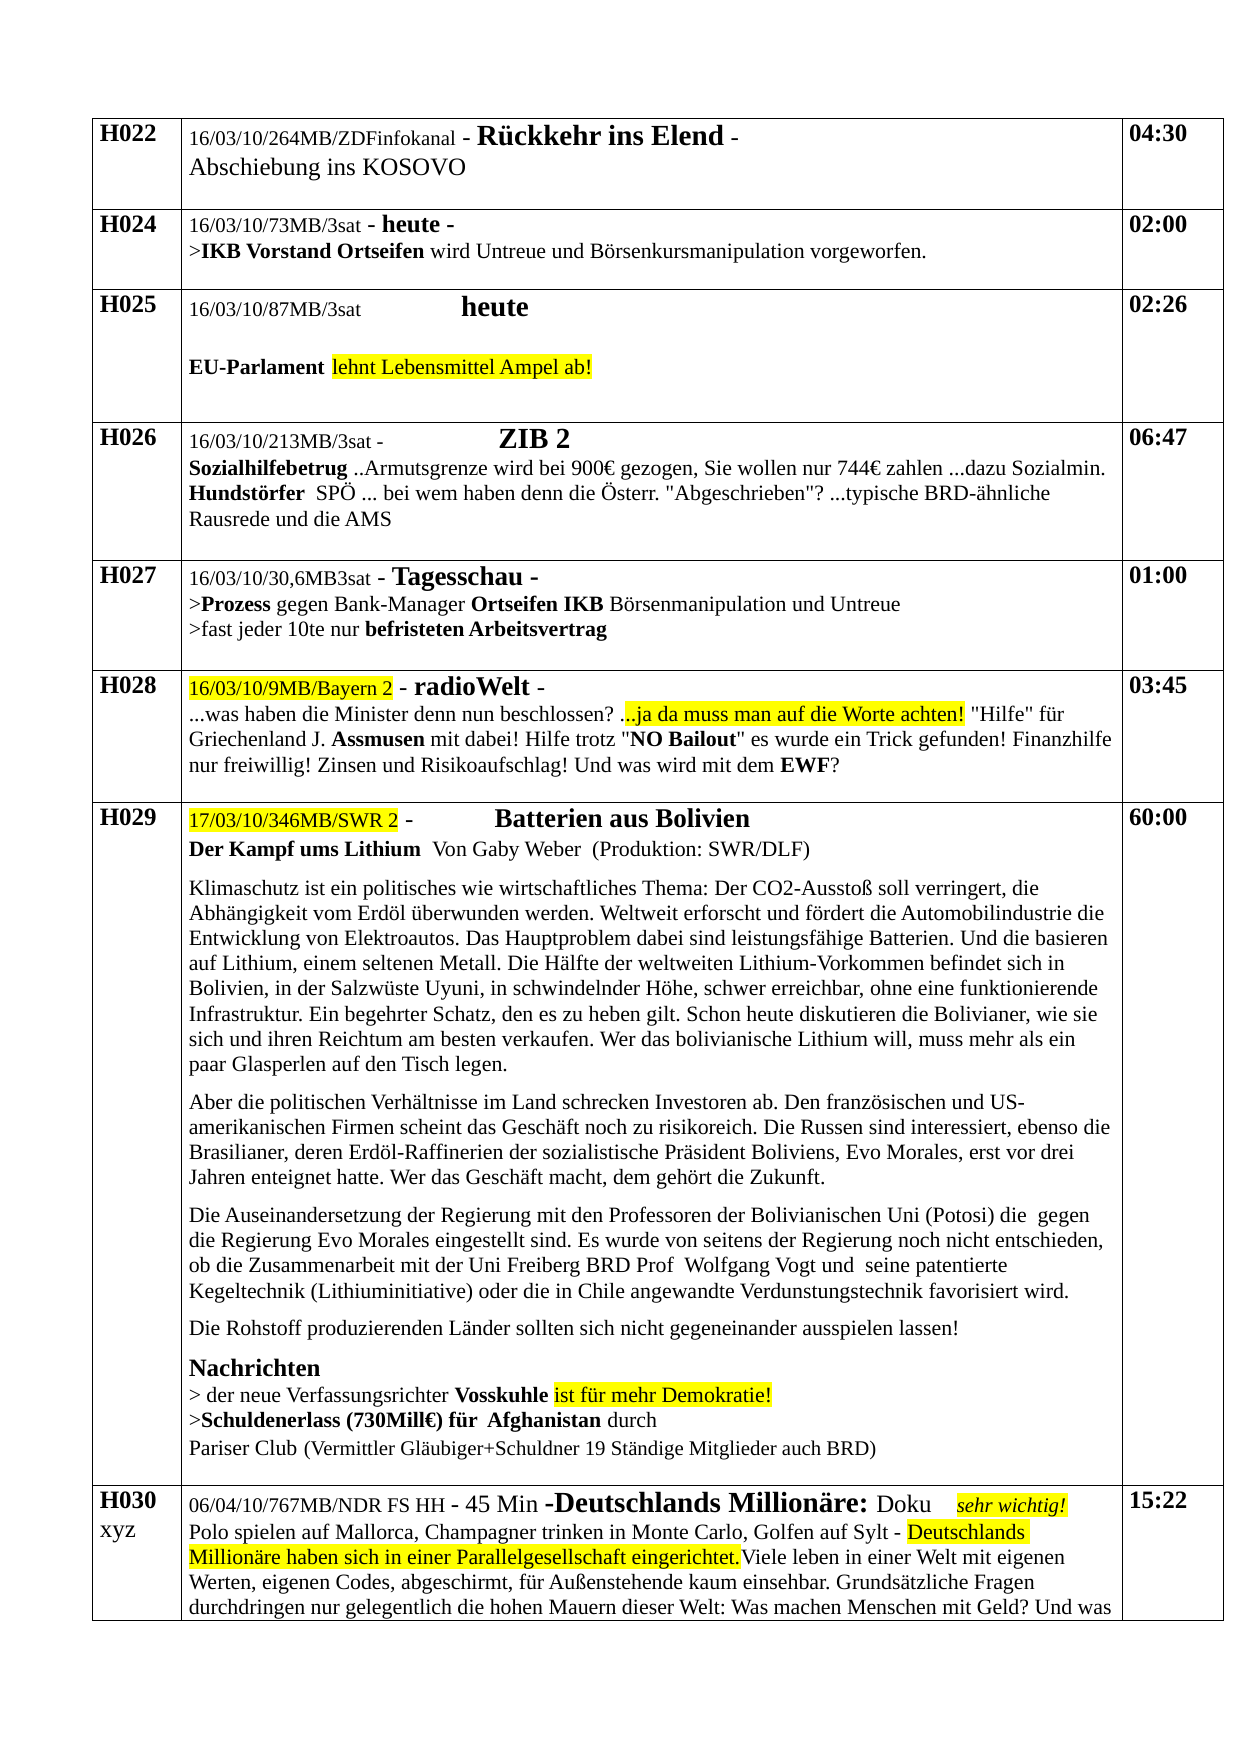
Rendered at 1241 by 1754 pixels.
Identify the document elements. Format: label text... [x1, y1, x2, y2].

table_cell 16/03/10/30,6MB3sat - Tagesschau - >Prozess gegen Bank-Manager Ortseifen IKB Börsenmanipulation und Untreue >fast jeder 10te nur befristeten Arbeitsvertrag [182, 561, 1122, 670]
table_cell 16/03/10/213MB/3sat - ZIB 2 Sozialhilfebetrug ..Armutsgrenze wird bei 900€ gezogen, Sie wollen nur 744€ zahlen ...dazu Sozialmin. Hundstörfer SPÖ ... bei wem haben denn die Österr. "Abgeschrieben"? ...typische BRD-ähnliche Rausrede und die AMS [182, 423, 1122, 559]
table_cell 16/03/10/264MB/ZDFinfokanal - Rückkehr ins Elend - Abschiebung ins KOSOVO [182, 119, 1122, 209]
table_cell 60:00 [1123, 803, 1223, 1485]
table_cell 16/03/10/9MB/Bayern 2 - radioWelt - ...was haben die Minister denn nun beschlossen? ...ja da muss man auf die Worte achten! "Hilfe" für Griechenland J. Assmusen mit dabei! Hilfe trotz "NO Bailout" es wurde ein Trick gefunden! Finanzhilfe nur freiwillig! Zinsen und Risikoaufschlag! Und was wird mit dem EWF? [182, 671, 1122, 802]
table_cell H026 [93, 423, 181, 559]
table_cell 16/03/10/87MB/3sat heute EU-Parlament lehnt Lebensmittel Ampel ab! [182, 290, 1122, 422]
table_cell H027 [93, 561, 181, 670]
table_cell H028 [93, 671, 181, 802]
table_cell 17/03/10/346MB/SWR 2 - Batterien aus Bolivien Der Kampf ums Lithium Von Gaby Weber (Produktion: SWR/DLF) Klimaschutz ist ein politisches wie wirtschaftliches Thema: Der CO2-Ausstoß soll verringert, die Abhängigkeit vom Erdöl überwunden werden. Weltweit erforscht und fördert die Automobilindustrie die Entwicklung von Elektroautos. Das Hauptproblem dabei sind leistungsfähige Batterien. Und die basieren auf Lithium, einem seltenen Metall. Die Hälfte der weltweiten Lithium-Vorkommen befindet sich in Bolivien, in der Salzwüste Uyuni, in schwindelnder Höhe, schwer erreichbar, ohne eine funktionierende Infrastruktur. Ein begehrter Schatz, den es zu heben gilt. Schon heute diskutieren die Bolivianer, wie sie sich und ihren Reichtum am besten verkaufen. Wer das bolivianische Lithium will, muss mehr als ein paar Glasperlen auf den Tisch legen. Aber die politischen Verhältnisse im Land schrecken Investoren ab. Den französischen und US-amerikanischen Firmen scheint das Geschäft noch zu risikoreich. Die Russen sind interessiert, ebenso die Brasilianer, deren Erdöl-Raffinerien der sozialistische Präsident Boliviens, Evo Morales, erst vor drei Jahren enteignet hatte. Wer das Geschäft macht, dem gehört die Zukunft. Die Auseinandersetzung der Regierung mit den Professoren der Bolivianischen Uni (Potosi) die gegen die Regierung Evo Morales eingestellt sind. Es wurde von seitens der Regierung noch nicht entschieden, ob die Zusammenarbeit mit der Uni Freiberg BRD Prof Wolfgang Vogt und seine patentierte Kegeltechnik (Lithiuminitiative) oder die in Chile angewandte Verdunstungstechnik favorisiert wird. Die Rohstoff produzierenden Länder sollten sich nicht gegeneinander ausspielen lassen! Nachrichten > der neue Verfassungsrichter Vosskuhle ist für mehr Demokratie! >Schuldenerlass (730Mill€) für Afghanistan durch Pariser Club (Vermittler Gläubiger+Schuldner 19 Ständige Mitglieder auch BRD) [182, 803, 1122, 1485]
table_cell 03:45 [1123, 671, 1223, 802]
table_cell 15:22 [1123, 1486, 1223, 1619]
table_cell H029 [93, 803, 181, 1485]
table_cell H024 [93, 210, 181, 288]
table_cell H030 xyz [93, 1486, 181, 1619]
table_cell 02:00 [1123, 210, 1223, 288]
table_cell 01:00 [1123, 561, 1223, 670]
table_cell 06:47 [1123, 423, 1223, 559]
table_cell 04:30 [1123, 119, 1223, 209]
table_cell 06/04/10/767MB/NDR FS HH - 45 Min -Deutschlands Millionäre: Doku sehr wichtig! Polo spielen auf Mallorca, Champagner trinken in Monte Carlo, Golfen auf Sylt - Deutschlands Millionäre haben sich in einer Parallelgesellschaft eingerichtet.Viele leben in einer Welt mit eigenen Werten, eigenen Codes, abgeschirmt, für Außenstehende kaum einsehbar. Grundsätzliche Fragen durchdringen nur gelegentlich die hohen Mauern dieser Welt: Was machen Menschen mit Geld? Und was [182, 1486, 1122, 1619]
table_cell H025 [93, 290, 181, 422]
table_cell 16/03/10/73MB/3sat - heute - >IKB Vorstand Ortseifen wird Untreue und Börsenkursmanipulation vorgeworfen. [182, 210, 1122, 288]
table_cell H022 [93, 119, 181, 209]
table_cell 02:26 [1123, 290, 1223, 422]
